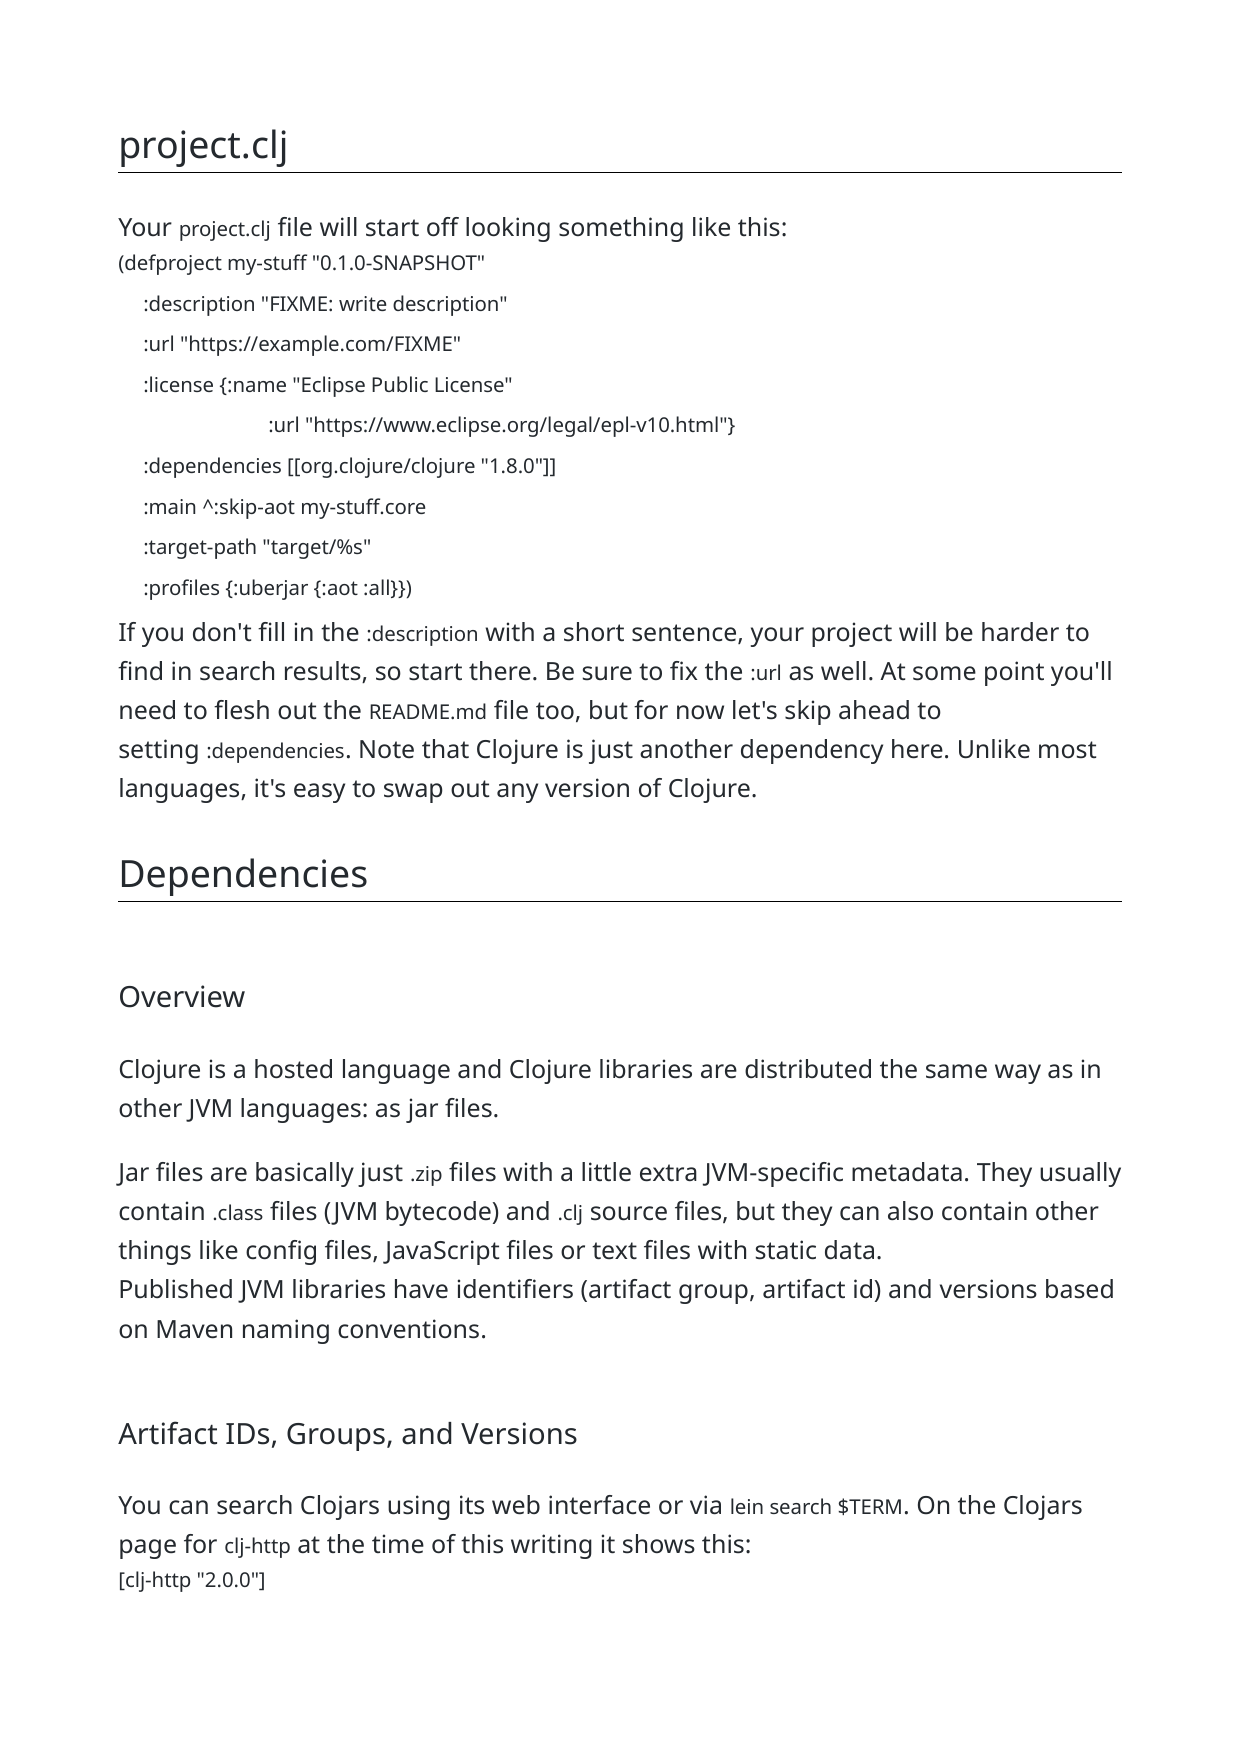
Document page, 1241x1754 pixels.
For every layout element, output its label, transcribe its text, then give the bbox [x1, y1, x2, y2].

text Clojure is a hosted language and Clojure libraries are distributed the same way as in other JVM languages: as jar files. [118, 1051, 1122, 1124]
text Your project.clj file will start off looking something like this: [118, 210, 1122, 244]
text :dependencies [[org.clojure/clojure "1.8.0"]] [118, 452, 1122, 480]
subtitle Overview [118, 977, 1122, 1016]
subtitle Dependencies [118, 847, 1122, 901]
text :url "https://example.com/FIXME" [118, 330, 1122, 358]
text :target-path "target/%s" [118, 533, 1122, 561]
text [clj-http "2.0.0"] [118, 1566, 1122, 1594]
text :license {:name "Eclipse Public License" [118, 370, 1122, 398]
text (defproject my-stuff "0.1.0-SNAPSHOT" [118, 249, 1122, 277]
text Published JVM libraries have identifiers (artifact group, artifact id) and versions based on Maven naming conventions. [118, 1272, 1122, 1345]
text If you don't fill in the :description with a short sentence, your project will be harder to find in search results, so start there. Be sure to fix the :url as well. At some point you'll need to flesh out the README.md file too, but for now let's skip ahead to setting :dependencies. Note that Clojure is just another dependency here. Unlike most languages, it's easy to swap out any version of Clojure. [118, 614, 1122, 805]
subtitle project.clj [118, 118, 1122, 172]
text :main ^:skip-aot my-stuff.core [118, 492, 1122, 520]
text :profiles {:uberjar {:aot :all}}) [118, 573, 1122, 602]
text Jar files are basically just .zip files with a little extra JVM-specific metadata. They usually contain .class files (JVM bytecode) and .clj source files, but they can also contain other things like config files, JavaScript files or text files with static data. [118, 1155, 1122, 1267]
text :url "https://www.eclipse.org/legal/epl-v10.html"} [118, 411, 1122, 439]
subtitle Artifact IDs, Groups, and Versions [118, 1413, 1122, 1453]
text :description "FIXME: write description" [118, 289, 1122, 317]
text You can search Clojars using its web interface or via lein search $TERM. On the Clojars page for clj-http at the time of this writing it shows this: [118, 1488, 1122, 1561]
